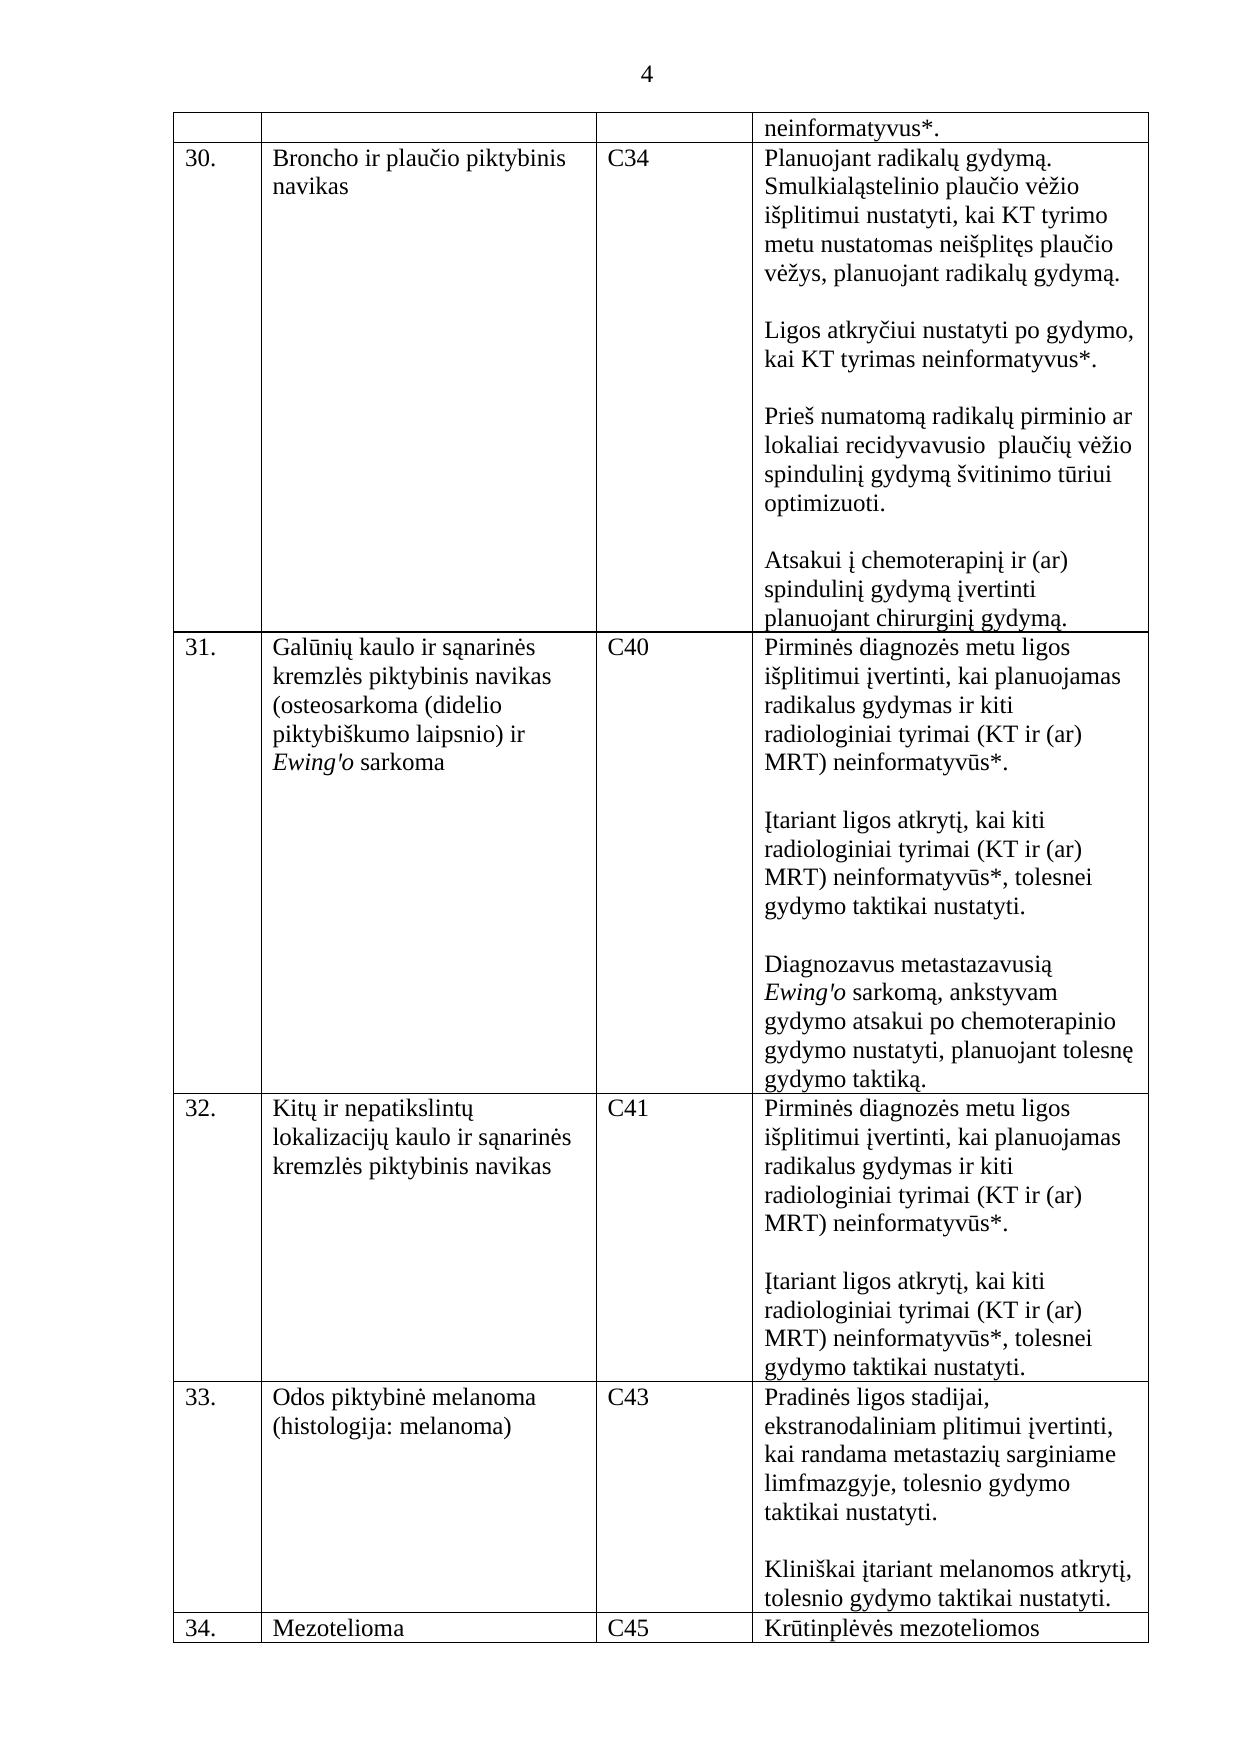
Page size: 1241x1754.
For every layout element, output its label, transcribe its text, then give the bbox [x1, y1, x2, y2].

table_cell Pradinės ligos stadijai, ekstranodaliniam plitimui įvertinti, kai randama metastazių sarginiame limfmazgyje, tolesnio gydymo taktikai nustatyti. Kliniškai įtariant melanomos atkrytį, tolesnio gydymo taktikai nustatyti. [753, 1382, 1148, 1612]
table_cell [174, 113, 261, 142]
table_cell 33. [174, 1382, 261, 1612]
table_cell Krūtinplėvės mezoteliomos [753, 1613, 1148, 1642]
table_cell C45 [597, 1613, 752, 1642]
table_cell C43 [597, 1382, 752, 1612]
table_cell Odos piktybinė melanoma (histologija: melanoma) [262, 1382, 596, 1612]
table_cell Galūnių kaulo ir sąnarinės kremzlės piktybinis navikas (osteosarkoma (didelio piktybiškumo laipsnio) ir Ewingꞌo sarkoma [262, 633, 596, 1092]
table_cell C34 [597, 143, 752, 631]
table_cell Kitų ir nepatikslintų lokalizacijų kaulo ir sąnarinės kremzlės piktybinis navikas [262, 1094, 596, 1381]
table_cell Pirminės diagnozės metu ligos išplitimui įvertinti, kai planuojamas radikalus gydymas ir kiti radiologiniai tyrimai (KT ir (ar) MRT) neinformatyvūs*. Įtariant ligos atkrytį, kai kiti radiologiniai tyrimai (KT ir (ar) MRT) neinformatyvūs*, tolesnei gydymo taktikai nustatyti. Diagnozavus metastazavusią Ewingꞌo sarkomą, ankstyvam gydymo atsakui po chemoterapinio gydymo nustatyti, planuojant tolesnę gydymo taktiką. [753, 633, 1148, 1092]
table_cell 32. [174, 1094, 261, 1381]
table_cell [262, 113, 596, 142]
table_cell 31. [174, 633, 261, 1092]
table_cell Mezotelioma [262, 1613, 596, 1642]
table_cell 34. [174, 1613, 261, 1642]
table_cell Planuojant radikalų gydymą. Smulkialąstelinio plaučio vėžio išplitimui nustatyti, kai KT tyrimo metu nustatomas neišplitęs plaučio vėžys, planuojant radikalų gydymą. Ligos atkryčiui nustatyti po gydymo, kai KT tyrimas neinformatyvus*. Prieš numatomą radikalų pirminio ar lokaliai recidyvavusio plaučių vėžio spindulinį gydymą švitinimo tūriui optimizuoti. Atsakui į chemoterapinį ir (ar) spindulinį gydymą įvertinti planuojant chirurginį gydymą. [753, 143, 1148, 631]
table_cell 30. [174, 143, 261, 631]
table_cell C40 [597, 633, 752, 1092]
table_cell [597, 113, 752, 142]
table_cell C41 [597, 1094, 752, 1381]
table_cell neinformatyvus*. [753, 113, 1148, 142]
table_cell Broncho ir plaučio piktybinis navikas [262, 143, 596, 631]
table_cell Pirminės diagnozės metu ligos išplitimui įvertinti, kai planuojamas radikalus gydymas ir kiti radiologiniai tyrimai (KT ir (ar) MRT) neinformatyvūs*. Įtariant ligos atkrytį, kai kiti radiologiniai tyrimai (KT ir (ar) MRT) neinformatyvūs*, tolesnei gydymo taktikai nustatyti. [753, 1094, 1148, 1381]
